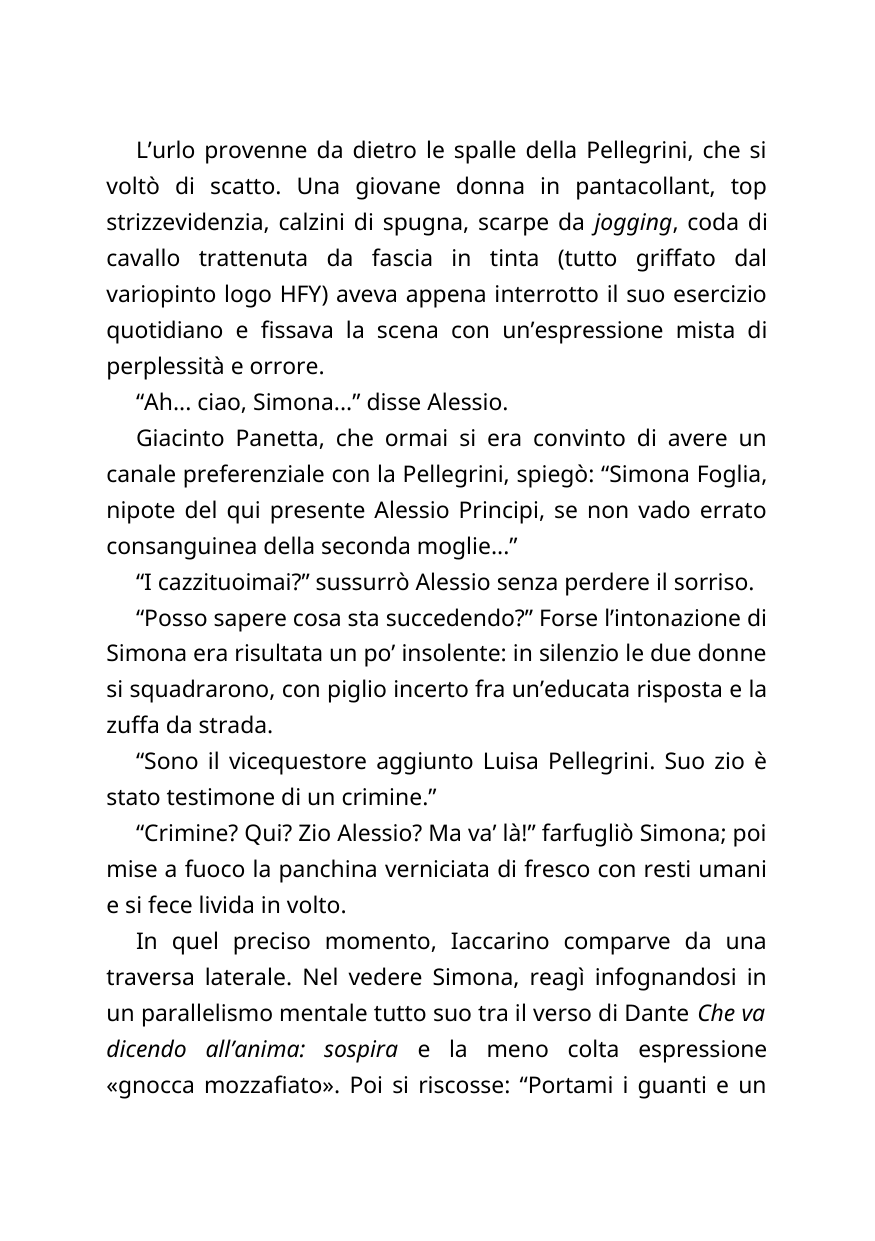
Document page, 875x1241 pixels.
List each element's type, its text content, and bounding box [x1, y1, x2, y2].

text “I cazzituoimai?” sussurrò Alessio senza perdere il sorriso. [106, 566, 768, 597]
text “Sono il vicequestore aggiunto Luisa Pellegrini. Suo zio è stato testimone di un crimine.” [106, 745, 768, 812]
text Giacinto Panetta, che ormai si era convinto di avere un canale preferenziale con la Pellegrini, spiegò: “Simona Foglia, nipote del qui presente Alessio Principi, se non vado errato consanguinea della seconda moglie...” [106, 422, 768, 561]
text “Posso sapere cosa sta succedendo?” Forse l’intonazione di Simona era risultata un po’ insolente: in silenzio le due donne si squadrarono, con piglio incerto fra un’educata risposta e la zuffa da strada. [106, 601, 768, 741]
text In quel preciso momento, Iaccarino comparve da una traversa laterale. Nel vedere Simona, reagì infognandosi in un parallelismo mentale tutto suo tra il verso di Dante Che va dicendo all’anima: sospira e la meno colta espressione «gnocca mozzafiato». Poi si riscosse: “Portami i guanti e un [106, 925, 768, 1100]
text L’urlo provenne da dietro le spalle della Pellegrini, che si voltò di scatto. Una giovane donna in pantacollant, top strizzevidenzia, calzini di spugna, scarpe da jogging, coda di cavallo trattenuta da fascia in tinta (tutto griffato dal variopinto logo HFY) aveva appena interrotto il suo esercizio quotidiano e fissava la scena con un’espressione mista di perplessità e orrore. [106, 134, 768, 381]
text “Crimine? Qui? Zio Alessio? Ma va’ là!” farfugliò Simona; poi mise a fuoco la panchina verniciata di fresco con resti umani e si fece livida in volto. [106, 817, 768, 920]
text “Ah... ciao, Simona...” disse Alessio. [106, 386, 768, 417]
